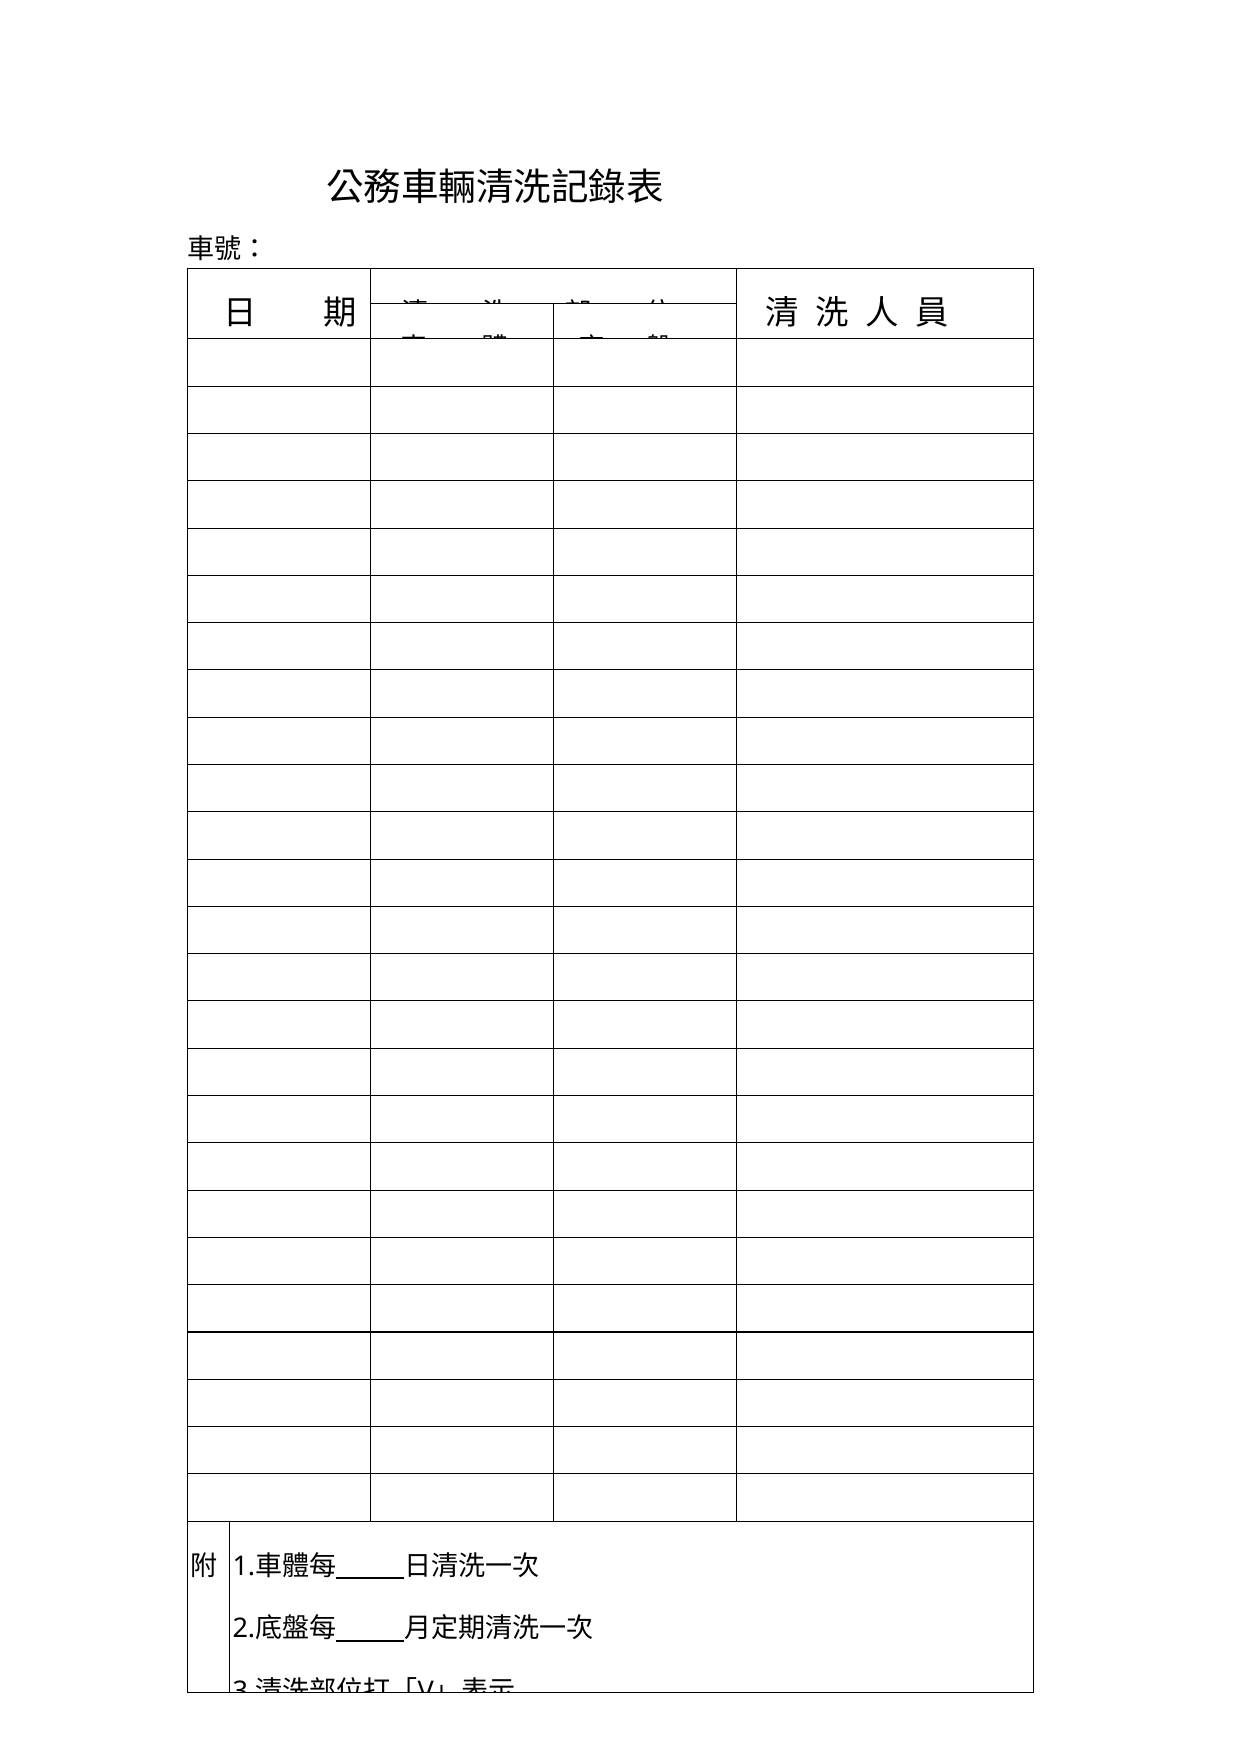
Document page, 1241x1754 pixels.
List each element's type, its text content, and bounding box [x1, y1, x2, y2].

table_cell [737, 954, 1033, 1000]
table_cell [188, 1333, 370, 1379]
table_cell [554, 1380, 736, 1426]
table_header 清 洗 部 位 [371, 269, 736, 303]
table_cell [554, 1191, 736, 1237]
table_cell [371, 529, 553, 575]
table_cell [371, 907, 553, 953]
table_cell [554, 954, 736, 1000]
table_cell [371, 812, 553, 858]
table_cell [188, 907, 370, 953]
table_cell [371, 1191, 553, 1237]
table_cell [554, 812, 736, 858]
table_cell [737, 434, 1033, 480]
table_cell [188, 1143, 370, 1189]
table_cell [188, 387, 370, 433]
table_cell [554, 1285, 736, 1331]
table_cell [554, 1001, 736, 1048]
table_cell [371, 1427, 553, 1473]
table_cell [737, 1001, 1033, 1048]
table_cell [554, 1333, 736, 1379]
table_cell [554, 434, 736, 480]
table_cell [554, 529, 736, 575]
table_cell [554, 1474, 736, 1521]
table_cell [737, 1380, 1033, 1426]
table_cell [188, 1474, 370, 1521]
table_cell [554, 907, 736, 953]
table_cell [554, 860, 736, 906]
table_cell [737, 1285, 1033, 1331]
table_cell [188, 860, 370, 906]
table_cell [188, 1285, 370, 1331]
table_cell [188, 529, 370, 575]
table_cell 車 體 [371, 304, 553, 338]
table_cell [554, 1096, 736, 1142]
table_cell [554, 1049, 736, 1095]
table_cell [188, 623, 370, 669]
table_cell [737, 907, 1033, 953]
table_cell [737, 529, 1033, 575]
table_cell [371, 860, 553, 906]
table_cell [737, 1427, 1033, 1473]
table_cell [371, 765, 553, 811]
table_cell [371, 1285, 553, 1331]
table_cell [371, 434, 553, 480]
table_cell [554, 1238, 736, 1284]
table_cell [554, 670, 736, 717]
table_cell [371, 1333, 553, 1379]
table_cell [188, 670, 370, 717]
table_cell [188, 1380, 370, 1426]
table_header 日 期 [188, 269, 370, 338]
table_cell [188, 1096, 370, 1142]
text 車號： [187, 205, 1053, 267]
table_cell [371, 718, 553, 764]
table_cell [554, 576, 736, 622]
table_cell [554, 481, 736, 527]
table_cell [188, 718, 370, 764]
table_cell [737, 812, 1033, 858]
table_cell [737, 339, 1033, 386]
table_cell [737, 1333, 1033, 1379]
table_cell [371, 387, 553, 433]
table_cell [188, 481, 370, 527]
text 公務車輛清洗記錄表 [187, 142, 1053, 205]
table_cell [554, 718, 736, 764]
table_cell [737, 670, 1033, 717]
table_cell [737, 576, 1033, 622]
table_cell [371, 1096, 553, 1142]
table_cell [737, 765, 1033, 811]
table_cell [188, 1427, 370, 1473]
table_cell 附 註 [188, 1522, 229, 1692]
table_cell [371, 1049, 553, 1095]
table_cell [737, 387, 1033, 433]
table_cell 1.車體每 日清洗一次 2.底盤每 月定期清洗一次 3.清洗部位打「V」表示 4.保管人清洗完後簽名 [230, 1522, 1033, 1692]
table_cell [371, 339, 553, 386]
table_cell [737, 1238, 1033, 1284]
table_cell [188, 1049, 370, 1095]
table_cell [188, 1238, 370, 1284]
table_cell [737, 1474, 1033, 1521]
table_cell [371, 1001, 553, 1048]
table_cell 底 盤 [554, 304, 736, 338]
table_cell [371, 576, 553, 622]
table_cell [737, 860, 1033, 906]
table_cell [737, 718, 1033, 764]
table_cell [371, 1238, 553, 1284]
table_cell [188, 1001, 370, 1048]
table_cell [188, 576, 370, 622]
table_cell [188, 812, 370, 858]
table_cell [188, 765, 370, 811]
table_cell [554, 339, 736, 386]
table_cell [737, 1191, 1033, 1237]
table_cell [371, 1474, 553, 1521]
table_cell [737, 623, 1033, 669]
table_cell [188, 339, 370, 386]
table_header 清 洗 人 員 [737, 269, 1033, 338]
table_cell [554, 387, 736, 433]
table_cell [554, 765, 736, 811]
table_cell [371, 1143, 553, 1189]
table_cell [371, 670, 553, 717]
table_cell [371, 481, 553, 527]
table_cell [737, 481, 1033, 527]
table_cell [554, 1143, 736, 1189]
table_cell [371, 623, 553, 669]
table_cell [188, 434, 370, 480]
table_cell [737, 1049, 1033, 1095]
table_cell [188, 954, 370, 1000]
table_cell [371, 1380, 553, 1426]
table_cell [554, 623, 736, 669]
table_cell [737, 1096, 1033, 1142]
table_cell [188, 1191, 370, 1237]
table_cell [371, 954, 553, 1000]
table_cell [737, 1143, 1033, 1189]
table_cell [554, 1427, 736, 1473]
